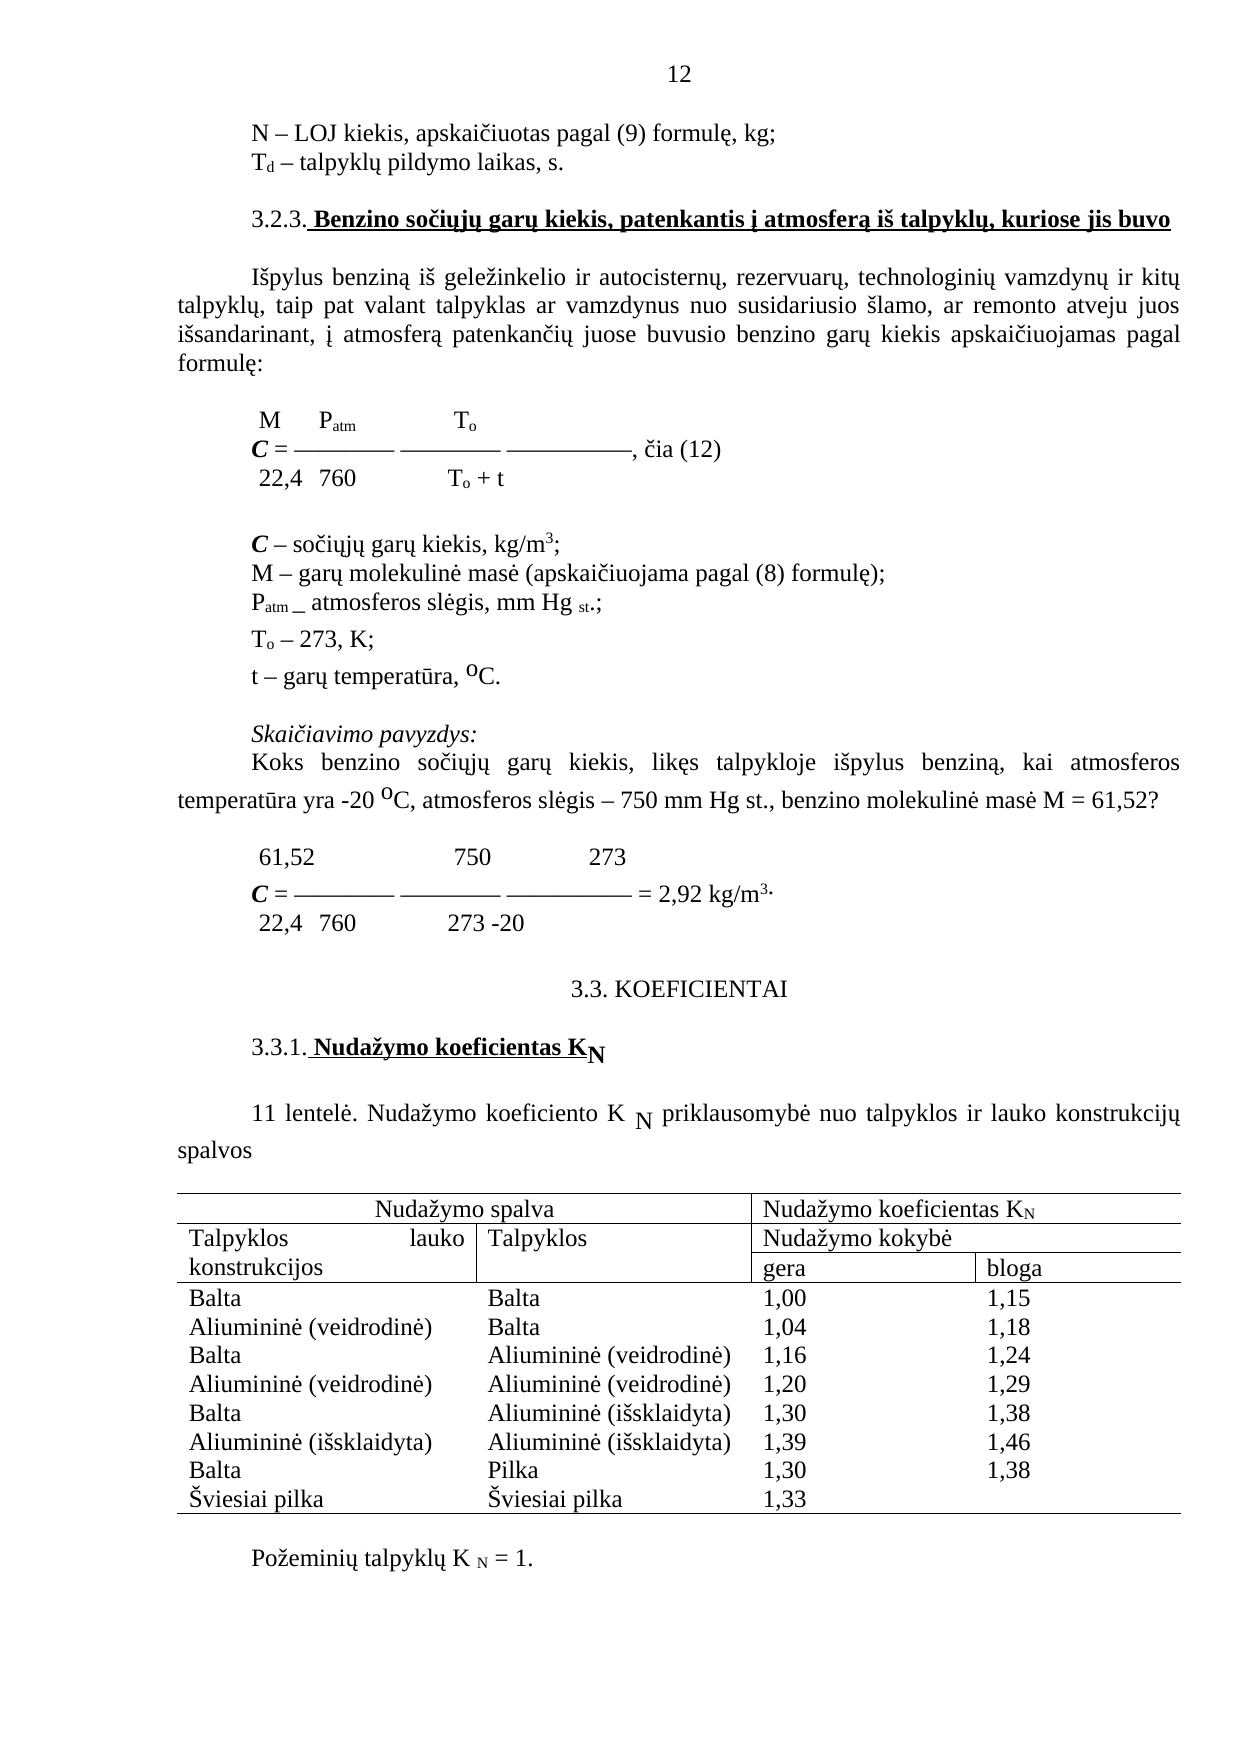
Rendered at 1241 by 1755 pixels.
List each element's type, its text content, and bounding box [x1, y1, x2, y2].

table_cell 1,29 [975, 1369, 1181, 1398]
text 61,52 750 273 [177, 842, 1181, 871]
table_cell 1,30 [751, 1456, 975, 1484]
table_cell Aliumininė (veidrodinė) [177, 1369, 476, 1398]
table_cell 1,30 [751, 1398, 975, 1427]
text Koks benzino sočiųjų garų kiekis, likęs talpykloje išpylus benziną, kai atmosferos temperatūra yra -20 oC, atmosferos slėgis – 750 mm Hg st., benzino molekulinė masė M = 61,52? [177, 747, 1181, 813]
text Požeminių talpyklų K N = 1. [177, 1543, 1181, 1580]
table_cell Balta [177, 1283, 476, 1312]
table_cell bloga [976, 1253, 1181, 1282]
table_cell Aliumininė (veidrodinė) [476, 1369, 751, 1398]
text 11 lentelė. Nudažymo koeficiento K N priklausomybė nuo talpyklos ir lauko konstrukcijų spalvos [177, 1098, 1181, 1164]
text Td – talpyklų pildymo laikas, s. [177, 147, 1181, 176]
text t – garų temperatūra, oC. [177, 653, 1181, 690]
table_cell 1,33 [751, 1484, 975, 1513]
text 3.3. KOEFICIENTAI [177, 974, 1181, 1003]
table_cell Šviesiai pilka [476, 1484, 751, 1513]
text Išpylus benziną iš geležinkelio ir autocisternų, rezervuarų, technologinių vamzdynų ir kitų talpyklų, taip pat valant talpyklas ar vamzdynus nuo susidariusio šlamo, ar remonto atveju juos išsandarinant, į atmosferą patenkančių juose buvusio benzino garų kiekis apskaičiuojamas pagal formulę: [177, 262, 1181, 377]
table_cell Aliumininė (išsklaidyta) [476, 1398, 751, 1427]
table_cell Pilka [476, 1456, 751, 1484]
table_cell Aliumininė (išsklaidyta) [177, 1427, 476, 1456]
table_cell Talpyklos lauko konstrukcijos [177, 1224, 476, 1282]
table_cell 1,46 [975, 1427, 1181, 1456]
table_cell Aliumininė (veidrodinė) [177, 1312, 476, 1341]
table_cell [975, 1484, 1181, 1513]
text C = ———— ———— ————— = 2,92 kg/m3. [177, 871, 1181, 908]
text M – garų molekulinė masė (apskaičiuojama pagal (8) formulę); [177, 558, 1181, 587]
table_cell Nudažymo kokybė [752, 1224, 1181, 1252]
table_cell Balta [177, 1398, 476, 1427]
table_cell 1,20 [751, 1369, 975, 1398]
table_cell 1,24 [975, 1341, 1181, 1369]
table_cell Balta [177, 1341, 476, 1369]
table_cell Šviesiai pilka [177, 1484, 476, 1513]
table_cell Balta [177, 1456, 476, 1484]
text C – sočiųjų garų kiekis, kg/m3; [177, 529, 1181, 558]
table_cell 1,39 [751, 1427, 975, 1456]
text N – LOJ kiekis, apskaičiuotas pagal (9) formulę, kg; [177, 118, 1181, 147]
table_header Nudažymo spalva [177, 1194, 751, 1222]
table_cell Aliumininė (išsklaidyta) [476, 1427, 751, 1456]
text 22,4 760 273 -20 [177, 908, 1181, 946]
table_cell 1,16 [751, 1341, 975, 1369]
text 3.3.1. Nudažymo koeficientas KN [177, 1032, 1181, 1069]
text M Patm To [177, 406, 1181, 434]
table_cell Balta [476, 1283, 751, 1312]
text Skaičiavimo pavyzdys: [177, 719, 1181, 747]
text 22,4 760 To + t [177, 463, 1181, 500]
table_cell 1,04 [751, 1312, 975, 1341]
table_cell Aliumininė (veidrodinė) [476, 1341, 751, 1369]
table_cell Balta [476, 1312, 751, 1341]
text To – 273, K; [177, 624, 1181, 653]
table_cell 1,38 [975, 1398, 1181, 1427]
table_cell gera [752, 1253, 975, 1282]
table_header Nudažymo koeficientas KN [752, 1194, 1181, 1222]
table_cell 1,38 [975, 1456, 1181, 1484]
text Patm – atmosferos slėgis, mm Hg st.; [177, 587, 1181, 624]
text 3.2.3. Benzino sočiųjų garų kiekis, patenkantis į atmosferą iš talpyklų, kuriose jis buvo [177, 204, 1181, 233]
text C = ———— ———— —————, čia (12) [177, 434, 1181, 463]
table_cell 1,15 [975, 1283, 1181, 1312]
table_cell Talpyklos [477, 1224, 751, 1282]
table_cell 1,00 [751, 1283, 975, 1312]
table_cell 1,18 [975, 1312, 1181, 1341]
